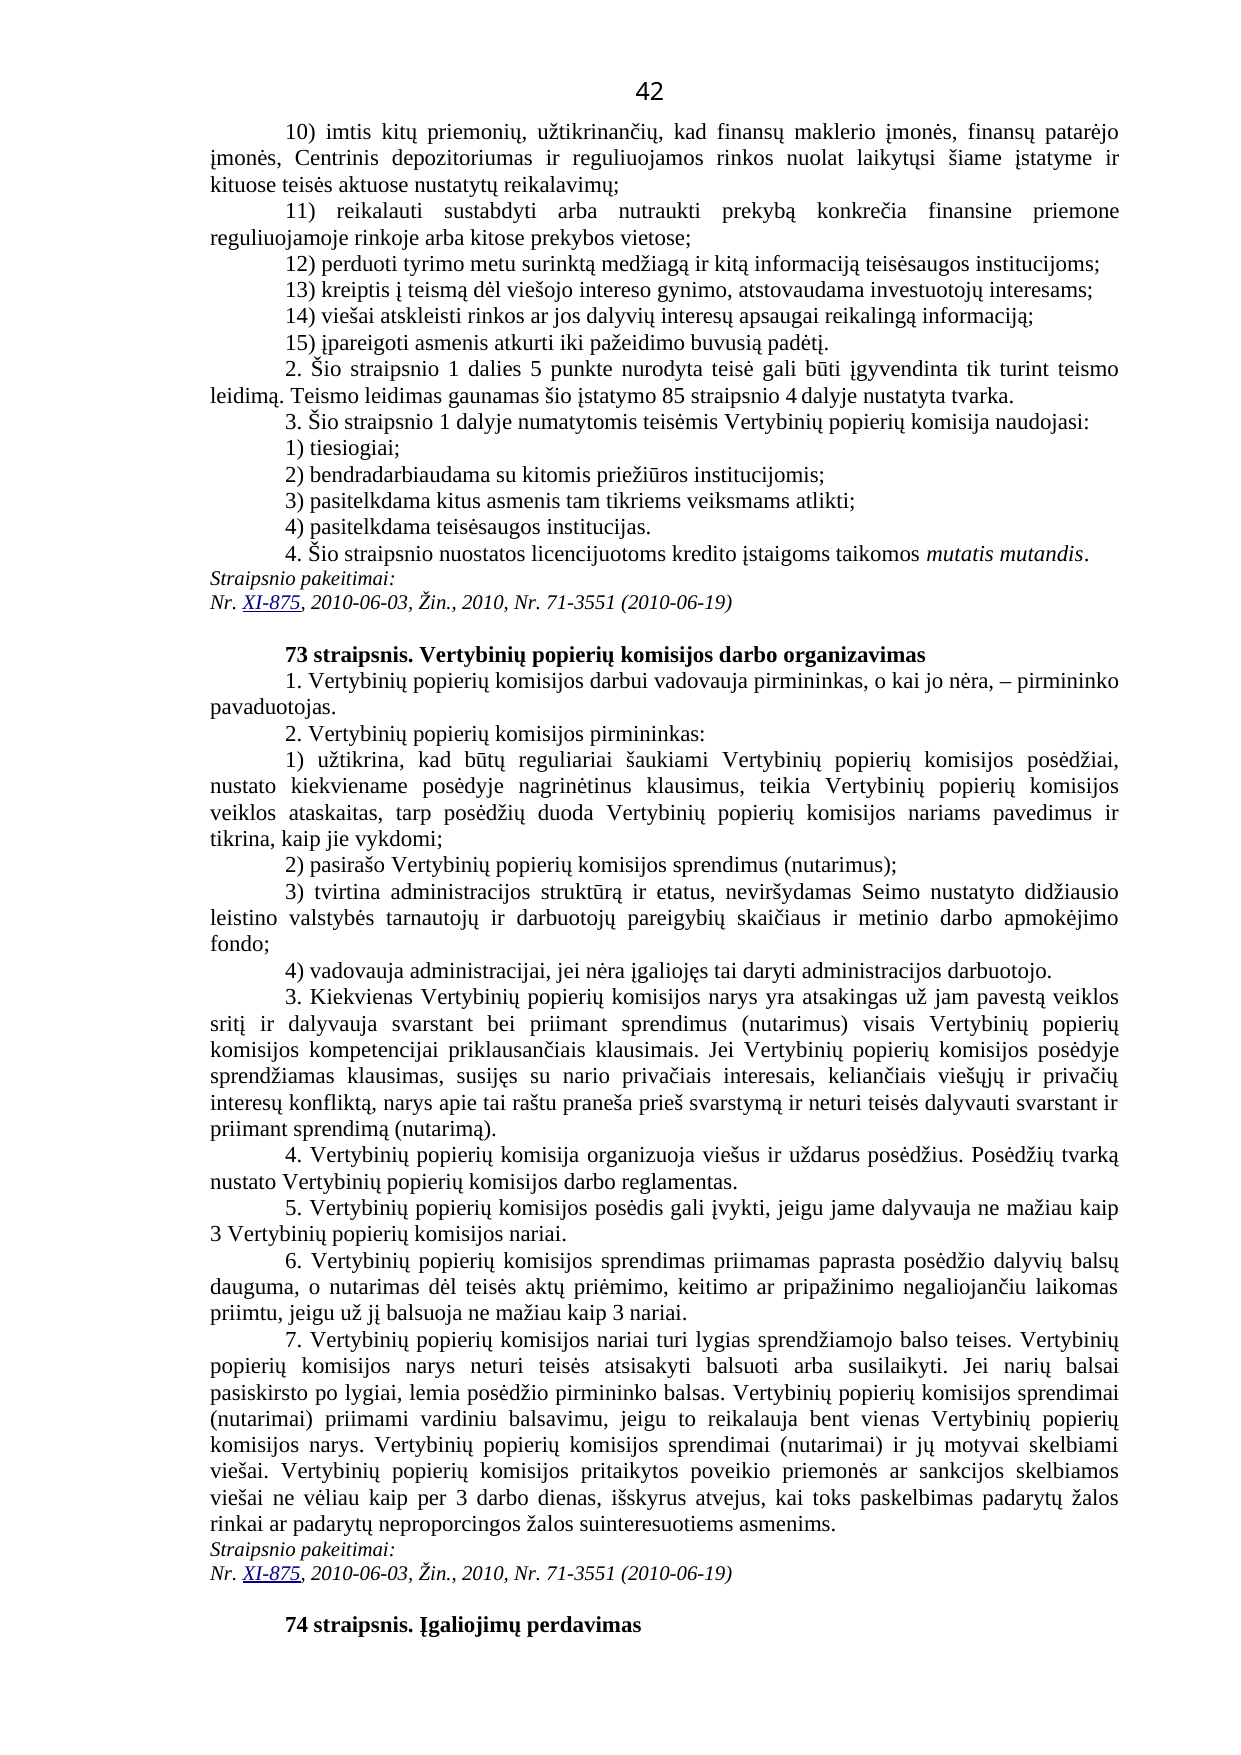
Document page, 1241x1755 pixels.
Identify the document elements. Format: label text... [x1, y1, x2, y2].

text 13) kreiptis į teismą dėl viešojo intereso gynimo, atstovaudama investuotojų interesams; [210, 276, 1120, 303]
text 15) įpareigoti asmenis atkurti iki pažeidimo buvusią padėtį. [210, 329, 1120, 355]
text Nr. XI-875, 2010-06-03, Žin., 2010, Nr. 71-3551 (2010-06-19) [210, 1561, 1120, 1585]
text 7. Vertybinių popierių komisijos nariai turi lygias sprendžiamojo balso teises. Vertybinių popierių komisijos narys neturi teisės atsisakyti balsuoti arba susilaikyti. Jei narių balsai pasiskirsto po lygiai, lemia posėdžio pirmininko balsas. Vertybinių popierių komisijos sprendimai (nutarimai) priimami vardiniu balsavimu, jeigu to reikalauja bent vienas Vertybinių popierių komisijos narys. Vertybinių popierių komisijos sprendimai (nutarimai) ir jų motyvai skelbiami viešai. Vertybinių popierių komisijos pritaikytos poveikio priemonės ar sankcijos skelbiamos viešai ne vėliau kaip per 3 darbo dienas, išskyrus atvejus, kai toks paskelbimas padarytų žalos rinkai ar padarytų neproporcingos žalos suinteresuotiems asmenims. [210, 1326, 1120, 1537]
text 14) viešai atskleisti rinkos ar jos dalyvių interesų apsaugai reikalingą informaciją; [210, 303, 1120, 329]
text 3) tvirtina administracijos struktūrą ir etatus, neviršydamas Seimo nustatyto didžiausio leistino valstybės tarnautojų ir darbuotojų pareigybių skaičiaus ir metinio darbo apmokėjimo fondo; [210, 878, 1120, 957]
text 4. Šio straipsnio nuostatos licencijuotoms kredito įstaigoms taikomos mutatis mutandis. [210, 540, 1120, 566]
text 1. Vertybinių popierių komisijos darbui vadovauja pirmininkas, o kai jo nėra, – pirmininko pavaduotojas. [210, 667, 1120, 720]
text 73 straipsnis. Vertybinių popierių komisijos darbo organizavimas [210, 641, 1120, 667]
text 2) bendradarbiaudama su kitomis priežiūros institucijomis; [210, 461, 1120, 487]
text 1) tiesiogiai; [210, 434, 1120, 461]
text 10) imtis kitų priemonių, užtikrinančių, kad finansų maklerio įmonės, finansų patarėjo įmonės, Centrinis depozitoriumas ir reguliuojamos rinkos nuolat laikytųsi šiame įstatyme ir kituose teisės aktuose nustatytų reikalavimų; [210, 118, 1120, 197]
text 6. Vertybinių popierių komisijos sprendimas priimamas paprasta posėdžio dalyvių balsų dauguma, o nutarimas dėl teisės aktų priėmimo, keitimo ar pripažinimo negaliojančiu laikomas priimtu, jeigu už jį balsuoja ne mažiau kaip 3 nariai. [210, 1247, 1120, 1326]
text 74 straipsnis. Įgaliojimų perdavimas [210, 1611, 1120, 1637]
text 4) pasitelkdama teisėsaugos institucijas. [210, 513, 1120, 540]
text 3. Šio straipsnio 1 dalyje numatytomis teisėmis Vertybinių popierių komisija naudojasi: [210, 408, 1120, 434]
text 5. Vertybinių popierių komisijos posėdis gali įvykti, jeigu jame dalyvauja ne mažiau kaip 3 Vertybinių popierių komisijos nariai. [210, 1194, 1120, 1247]
text 2. Šio straipsnio 1 dalies 5 punkte nurodyta teisė gali būti įgyvendinta tik turint teismo leidimą. Teismo leidimas gaunamas šio įstatymo 85 straipsnio 4 dalyje nustatyta tvarka. [210, 355, 1120, 408]
text 11) reikalauti sustabdyti arba nutraukti prekybą konkrečia finansine priemone reguliuojamoje rinkoje arba kitose prekybos vietose; [210, 197, 1120, 250]
text 3. Kiekvienas Vertybinių popierių komisijos narys yra atsakingas už jam pavestą veiklos sritį ir dalyvauja svarstant bei priimant sprendimus (nutarimus) visais Vertybinių popierių komisijos kompetencijai priklausančiais klausimais. Jei Vertybinių popierių komisijos posėdyje sprendžiamas klausimas, susijęs su nario privačiais interesais, keliančiais viešųjų ir privačių interesų konfliktą, narys apie tai raštu praneša prieš svarstymą ir neturi teisės dalyvauti svarstant ir priimant sprendimą (nutarimą). [210, 983, 1120, 1141]
text Nr. XI-875, 2010-06-03, Žin., 2010, Nr. 71-3551 (2010-06-19) [210, 590, 1120, 614]
text 4. Vertybinių popierių komisija organizuoja viešus ir uždarus posėdžius. Posėdžių tvarką nustato Vertybinių popierių komisijos darbo reglamentas. [210, 1141, 1120, 1194]
text 2. Vertybinių popierių komisijos pirmininkas: [210, 720, 1120, 746]
text Straipsnio pakeitimai: [210, 566, 1120, 590]
text Straipsnio pakeitimai: [210, 1537, 1120, 1561]
text 3) pasitelkdama kitus asmenis tam tikriems veiksmams atlikti; [210, 487, 1120, 513]
text 12) perduoti tyrimo metu surinktą medžiagą ir kitą informaciją teisėsaugos institucijoms; [210, 250, 1120, 276]
text 4) vadovauja administracijai, jei nėra įgaliojęs tai daryti administracijos darbuotojo. [210, 957, 1120, 983]
text 1) užtikrina, kad būtų reguliariai šaukiami Vertybinių popierių komisijos posėdžiai, nustato kiekviename posėdyje nagrinėtinus klausimus, teikia Vertybinių popierių komisijos veiklos ataskaitas, tarp posėdžių duoda Vertybinių popierių komisijos nariams pavedimus ir tikrina, kaip jie vykdomi; [210, 746, 1120, 851]
text 2) pasirašo Vertybinių popierių komisijos sprendimus (nutarimus); [210, 851, 1120, 878]
